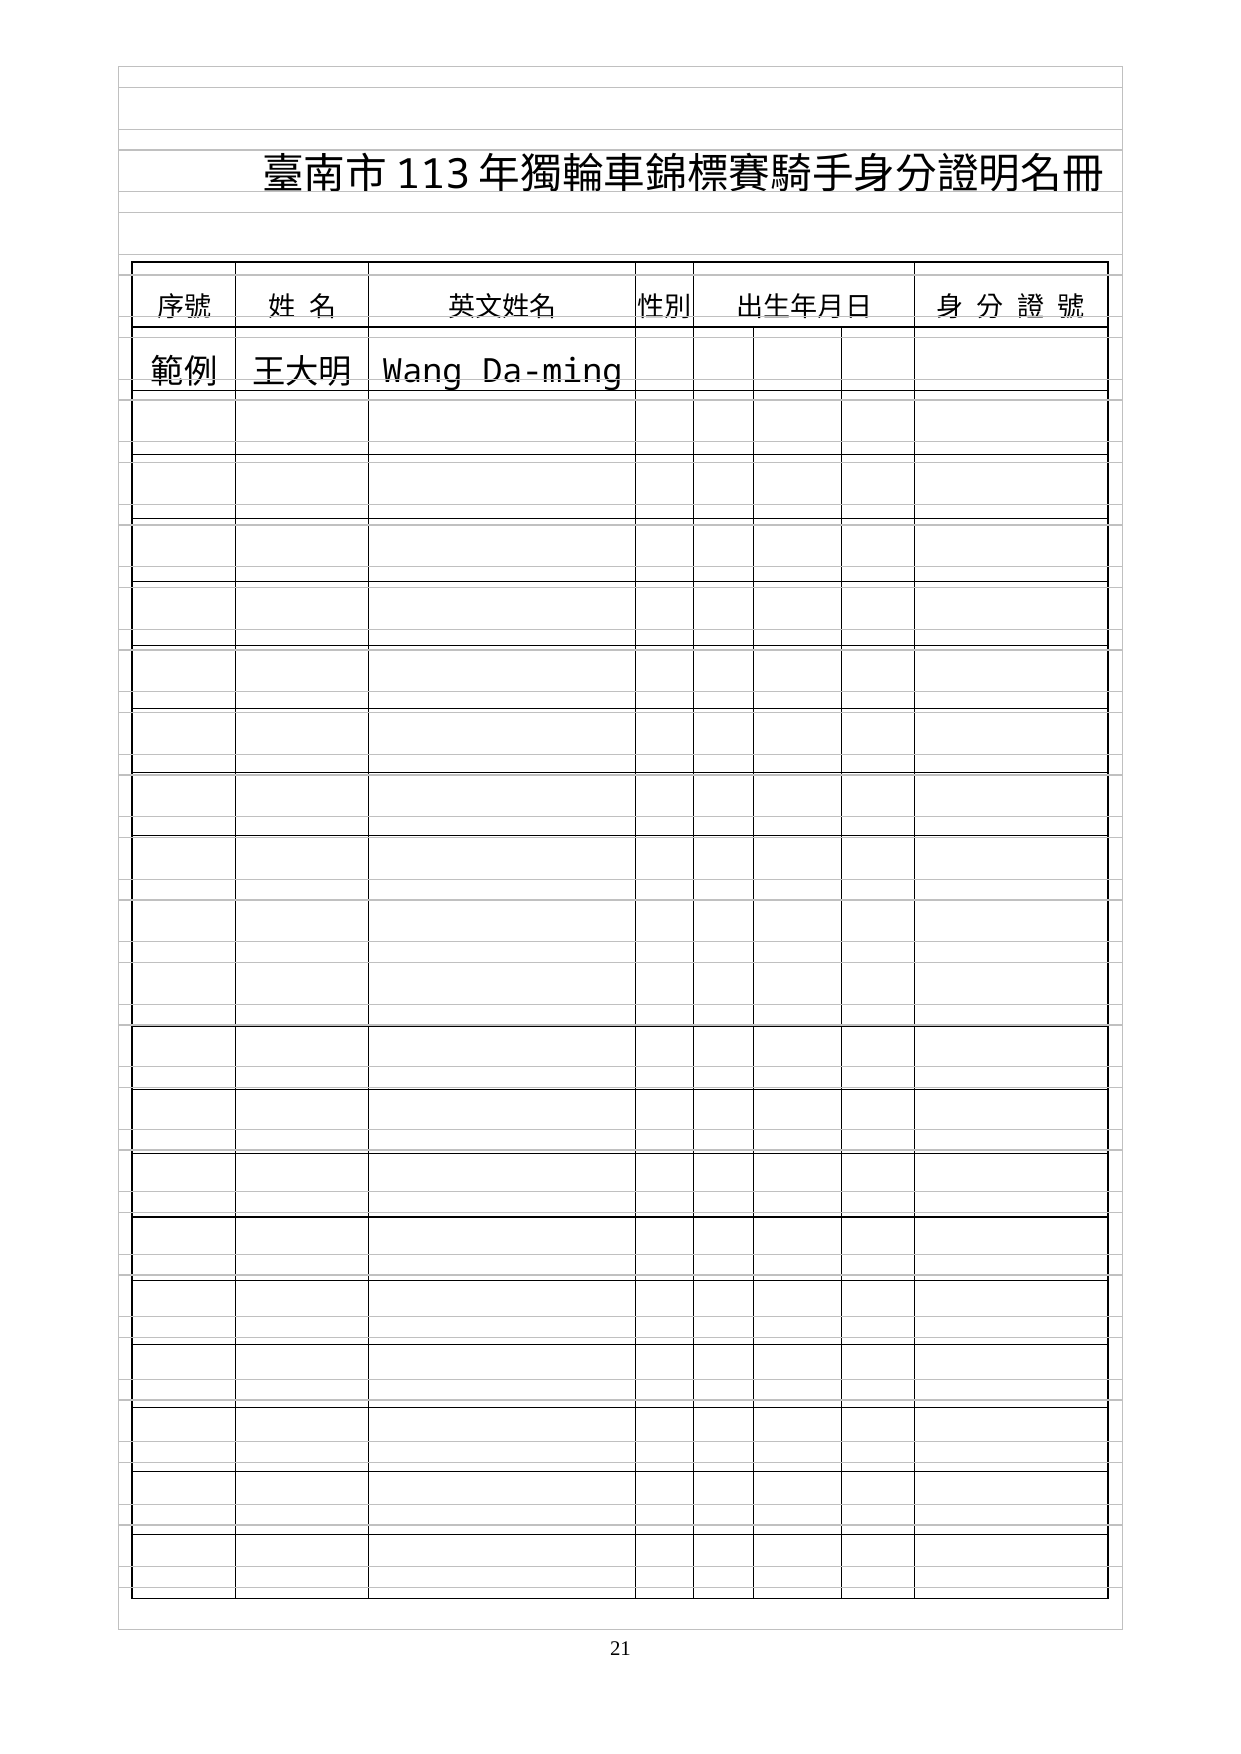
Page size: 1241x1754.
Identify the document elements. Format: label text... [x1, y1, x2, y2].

table_cell [694, 1338, 753, 1343]
table_cell [915, 817, 1107, 835]
table_cell [369, 1408, 635, 1441]
table_cell [636, 582, 693, 587]
table_cell [369, 1401, 635, 1407]
table_cell [133, 1380, 235, 1399]
table_cell [236, 755, 368, 772]
table_cell [754, 505, 841, 517]
table_cell [369, 1317, 635, 1337]
table_cell [915, 1317, 1107, 1337]
table_cell [636, 1526, 693, 1534]
table_cell [694, 1154, 753, 1191]
table_cell [369, 567, 635, 581]
table_cell [754, 1535, 841, 1566]
table_cell [694, 588, 753, 629]
table_cell [694, 1276, 753, 1280]
table_cell [236, 880, 368, 899]
table_cell [694, 942, 753, 962]
table_cell [369, 755, 635, 772]
table_cell [754, 1276, 841, 1280]
table_cell [236, 1463, 368, 1471]
table_cell [915, 1192, 1107, 1212]
table_cell [915, 1218, 1107, 1254]
table_cell [754, 582, 841, 587]
table_cell [754, 1027, 841, 1066]
table_cell [236, 1526, 368, 1534]
table_cell [369, 880, 635, 899]
table_cell [236, 1472, 368, 1504]
table_cell [694, 1027, 753, 1066]
table_cell [636, 901, 693, 941]
table_cell [636, 1535, 693, 1566]
table_cell [842, 1276, 914, 1280]
table_cell [236, 1345, 368, 1379]
table_cell [694, 567, 753, 581]
table_cell [133, 713, 235, 754]
table_header 姓 名 [320, 309, 331, 315]
table_cell [754, 455, 841, 462]
table_cell [369, 463, 635, 504]
table_cell [694, 1442, 753, 1462]
table_cell [133, 942, 235, 962]
table_cell [694, 1463, 753, 1471]
table_cell [694, 1090, 753, 1129]
table_cell [236, 1338, 368, 1343]
table_cell [236, 1281, 368, 1316]
table_cell [133, 1130, 235, 1149]
table_cell [636, 1317, 693, 1337]
table_cell [133, 328, 235, 337]
table_cell [915, 588, 1107, 629]
table_cell [915, 455, 1107, 462]
table_header 序號 [133, 276, 235, 316]
table_cell [842, 1154, 914, 1191]
table_cell [694, 755, 753, 772]
table_cell [754, 442, 841, 454]
table_cell [694, 1588, 753, 1598]
table_cell [369, 1338, 635, 1343]
table_cell [694, 1130, 753, 1149]
table_cell [915, 838, 1107, 879]
table_cell [636, 338, 693, 379]
table_cell [369, 1067, 635, 1087]
table_cell [636, 380, 693, 390]
table_header 出生年月日 [694, 317, 914, 326]
table_cell [236, 391, 368, 399]
table_cell [842, 838, 914, 879]
table_header 身 分 證 號 [915, 317, 1107, 326]
table_cell [133, 401, 235, 441]
table_cell [915, 1067, 1107, 1087]
table_cell [236, 567, 368, 581]
table_cell [369, 1255, 635, 1274]
table_cell [754, 692, 841, 708]
table_cell [915, 1090, 1107, 1129]
table_cell [369, 1276, 635, 1280]
table_cell Wang Da-ming [369, 338, 635, 379]
table_cell [236, 1588, 368, 1598]
table_cell [636, 1192, 693, 1212]
table_cell [133, 1154, 235, 1191]
table_cell [754, 1472, 841, 1504]
table_cell 王大明 [236, 338, 368, 379]
table_cell [369, 588, 635, 629]
table_cell [236, 526, 368, 566]
table_cell [915, 1130, 1107, 1149]
table_cell [694, 1255, 753, 1274]
table_cell [915, 328, 1107, 337]
table_cell [369, 1154, 635, 1191]
table_cell [133, 1027, 235, 1066]
table_cell [694, 1526, 753, 1534]
table_cell [754, 901, 841, 941]
table_cell [369, 1535, 635, 1566]
table_cell [694, 463, 753, 504]
table_cell [842, 1317, 914, 1337]
table_cell [133, 630, 235, 644]
table_cell [636, 817, 693, 835]
table_cell [694, 1005, 753, 1024]
table_cell [133, 838, 235, 879]
table_cell [369, 817, 635, 835]
table_cell [915, 338, 1107, 379]
table_cell [754, 963, 841, 1004]
table_cell [236, 1067, 368, 1087]
table_cell [915, 442, 1107, 454]
table_cell [754, 1567, 841, 1587]
table_cell [754, 1401, 841, 1407]
table_cell [915, 1345, 1107, 1379]
table_cell [842, 1218, 914, 1254]
table_cell [636, 755, 693, 772]
table_cell [754, 328, 841, 337]
table_cell [842, 1567, 914, 1587]
table_cell [369, 942, 635, 962]
table_cell [236, 1154, 368, 1191]
table_cell [754, 1588, 841, 1598]
table_header 出生年月日 [852, 306, 865, 314]
table_cell [236, 1408, 368, 1441]
table_cell [636, 630, 693, 644]
table_cell [636, 455, 693, 462]
table_cell [636, 776, 693, 816]
table_cell [133, 455, 235, 462]
table_cell [694, 1317, 753, 1337]
table_cell [915, 942, 1107, 962]
table_cell [694, 1408, 753, 1441]
table_cell [236, 942, 368, 962]
table_cell [754, 401, 841, 441]
table_cell [915, 1255, 1107, 1274]
table_cell [842, 1067, 914, 1087]
table_cell [694, 963, 753, 1004]
table_cell [636, 1345, 693, 1379]
table_cell [133, 1338, 235, 1343]
table_cell [915, 880, 1107, 899]
table_cell [694, 1567, 753, 1587]
table_cell [236, 776, 368, 816]
table_cell [636, 1380, 693, 1399]
table_cell [133, 380, 235, 390]
table_cell [915, 963, 1107, 1004]
table_cell [236, 692, 368, 708]
table_cell [236, 1090, 368, 1129]
table_cell [694, 526, 753, 566]
table_cell [636, 1505, 693, 1524]
table_cell [754, 338, 841, 379]
table_cell [842, 901, 914, 941]
table_cell [842, 463, 914, 504]
table_cell 範例 [133, 338, 235, 379]
table_cell [133, 1345, 235, 1379]
table_cell [842, 588, 914, 629]
table_cell [236, 1567, 368, 1587]
table_cell [754, 630, 841, 644]
table_cell [915, 380, 1107, 390]
table_cell [754, 1192, 841, 1212]
table_cell [915, 519, 1107, 524]
table_cell [636, 1442, 693, 1462]
table_cell [754, 1255, 841, 1274]
table_cell [369, 401, 635, 441]
table_cell [636, 463, 693, 504]
table_cell [842, 338, 914, 379]
table_cell [842, 582, 914, 587]
table_cell [915, 692, 1107, 708]
table_cell [369, 713, 635, 754]
table_header 姓 名 [236, 317, 368, 326]
table_header 出生年月日 [694, 263, 914, 274]
table_cell [236, 442, 368, 454]
table_cell [915, 1281, 1107, 1316]
table_cell [915, 1526, 1107, 1534]
table_cell [133, 505, 235, 517]
table_cell [694, 338, 753, 379]
table_cell [694, 630, 753, 644]
table_cell [636, 1090, 693, 1129]
table_cell [915, 1401, 1107, 1407]
table_cell [636, 401, 693, 441]
table_cell [754, 1380, 841, 1399]
table_cell [369, 505, 635, 517]
table_cell [133, 1408, 235, 1441]
table_cell [369, 519, 635, 524]
table_cell [842, 1505, 914, 1524]
table_cell [694, 776, 753, 816]
table_cell [915, 1463, 1107, 1471]
table_cell [754, 1526, 841, 1534]
table_cell [636, 1281, 693, 1316]
table_cell [754, 1281, 841, 1316]
table_cell [842, 455, 914, 462]
table_cell [694, 1380, 753, 1399]
table_cell [754, 880, 841, 899]
table_header 性別 [668, 296, 675, 302]
table_cell [133, 1535, 235, 1566]
table_cell [369, 1130, 635, 1149]
table_cell [754, 1345, 841, 1379]
table_cell [236, 519, 368, 524]
table_cell [236, 463, 368, 504]
table_cell [636, 391, 693, 399]
table_cell [842, 630, 914, 644]
table_cell [754, 776, 841, 816]
table_cell [636, 692, 693, 708]
table_cell [842, 380, 914, 390]
table_cell [842, 651, 914, 691]
table_cell [369, 630, 635, 644]
table_cell [694, 505, 753, 517]
table_cell [236, 1535, 368, 1566]
table_cell [694, 391, 753, 399]
table_cell [754, 380, 841, 390]
table_cell [754, 755, 841, 772]
table_header 身 分 證 號 [915, 276, 1107, 316]
table_cell [369, 1218, 635, 1254]
table_cell [636, 1401, 693, 1407]
table_cell [694, 651, 753, 691]
table_cell [236, 1276, 368, 1280]
table_cell [636, 1130, 693, 1149]
table_cell [369, 776, 635, 816]
table_cell [694, 901, 753, 941]
table_cell [915, 1380, 1107, 1399]
table_cell [236, 1005, 368, 1024]
table_cell [694, 328, 753, 337]
table_cell [636, 1005, 693, 1024]
table_cell [236, 455, 368, 462]
table_cell [694, 401, 753, 441]
table_cell [236, 817, 368, 835]
table_cell [842, 442, 914, 454]
table_cell [133, 1588, 235, 1598]
table_cell [694, 713, 753, 754]
table_cell [369, 651, 635, 691]
table_cell [236, 1380, 368, 1399]
table_cell [636, 880, 693, 899]
table_header 英文姓名 [369, 276, 635, 316]
table_cell [842, 1130, 914, 1149]
table_cell [636, 1338, 693, 1343]
table_cell [133, 1526, 235, 1534]
table_cell [915, 401, 1107, 441]
table_cell [842, 1526, 914, 1534]
table_cell [694, 455, 753, 462]
table_cell [369, 1567, 635, 1587]
table_cell [369, 1380, 635, 1399]
table_cell [636, 1408, 693, 1441]
table_cell [694, 1505, 753, 1524]
table_cell [842, 526, 914, 566]
table_cell [133, 1255, 235, 1274]
table_cell [842, 505, 914, 517]
table_cell [369, 526, 635, 566]
table_cell [133, 692, 235, 708]
table_cell [133, 442, 235, 454]
table_cell [133, 519, 235, 524]
table_cell [133, 1472, 235, 1504]
table_cell [236, 401, 368, 441]
table_cell [236, 838, 368, 879]
table_cell [694, 1218, 753, 1254]
table_cell [236, 1442, 368, 1462]
table_cell [133, 1505, 235, 1524]
table_cell [636, 588, 693, 629]
table_cell [915, 526, 1107, 566]
table_cell [236, 505, 368, 517]
table_header 性別 [636, 317, 693, 326]
table_cell [236, 588, 368, 629]
table_cell [754, 1442, 841, 1462]
table_cell [369, 1526, 635, 1534]
table_cell [369, 1505, 635, 1524]
table_cell [133, 1192, 235, 1212]
table_cell [842, 713, 914, 754]
table_cell [754, 1130, 841, 1149]
table_cell [636, 442, 693, 454]
table_cell [754, 1317, 841, 1337]
table_header 身 分 證 號 [915, 263, 1107, 274]
table_cell [369, 901, 635, 941]
table_cell [236, 901, 368, 941]
table_cell [842, 391, 914, 399]
table_cell [842, 755, 914, 772]
table_cell [369, 455, 635, 462]
table_cell [915, 1567, 1107, 1587]
table_cell [236, 630, 368, 644]
table_cell [754, 519, 841, 524]
table_header 姓 名 [236, 263, 368, 274]
table_cell [754, 1005, 841, 1024]
table_cell [915, 651, 1107, 691]
table_cell [369, 328, 635, 337]
table_cell [915, 1472, 1107, 1504]
table_cell [694, 838, 753, 879]
table_cell [133, 901, 235, 941]
table_cell [915, 1276, 1107, 1280]
table_cell [636, 1154, 693, 1191]
table_header 英文姓名 [369, 263, 635, 274]
table_cell [694, 442, 753, 454]
table_cell [915, 1442, 1107, 1462]
table_cell [694, 582, 753, 587]
table_cell [915, 1588, 1107, 1598]
table_cell [636, 651, 693, 691]
table_cell [754, 1463, 841, 1471]
table_cell [369, 963, 635, 1004]
table_cell [133, 1463, 235, 1471]
table_cell [636, 1588, 693, 1598]
table_cell [636, 519, 693, 524]
table_cell [133, 1276, 235, 1280]
table_cell [842, 776, 914, 816]
table_cell [842, 1442, 914, 1462]
table_cell [754, 1218, 841, 1254]
table_cell [842, 1255, 914, 1274]
table_cell [636, 942, 693, 962]
table_cell [915, 1338, 1107, 1343]
table_cell [236, 651, 368, 691]
table_header 序號 [133, 263, 235, 274]
table_header 英文姓名 [369, 317, 635, 326]
table_cell [754, 1338, 841, 1343]
table_cell [369, 1442, 635, 1462]
table_cell [842, 1090, 914, 1129]
table_cell [369, 1005, 635, 1024]
table_cell [133, 588, 235, 629]
table_cell [842, 567, 914, 581]
table_cell [369, 1090, 635, 1129]
table_cell [915, 1154, 1107, 1191]
table_cell [636, 505, 693, 517]
text 臺南市113年獨輪車錦標賽騎手身分證明名冊 [243, 151, 1122, 191]
table_cell [694, 1535, 753, 1566]
table_cell [369, 442, 635, 454]
table_cell [369, 1281, 635, 1316]
table_cell [842, 1345, 914, 1379]
table_cell [694, 1401, 753, 1407]
table_cell [636, 1276, 693, 1280]
table_cell [915, 776, 1107, 816]
table_cell [369, 391, 635, 399]
table_cell [754, 817, 841, 835]
table_cell [754, 1154, 841, 1191]
table_cell [133, 776, 235, 816]
table_cell [694, 1345, 753, 1379]
table_cell [369, 838, 635, 879]
table_cell [636, 1218, 693, 1254]
table_cell [694, 380, 753, 390]
table_cell [754, 1408, 841, 1441]
table_cell [236, 1255, 368, 1274]
table_cell [842, 519, 914, 524]
table_cell [636, 1567, 693, 1587]
table_cell [842, 1281, 914, 1316]
table_cell [636, 567, 693, 581]
table_cell [455, 380, 617, 390]
table_cell [915, 755, 1107, 772]
table_header 序號 [133, 317, 235, 326]
table_header 出生年月日 [694, 276, 914, 316]
table_cell [915, 1408, 1107, 1441]
table_cell [133, 963, 235, 1004]
table_cell [842, 1401, 914, 1407]
table_cell [915, 901, 1107, 941]
table_cell [133, 1005, 235, 1024]
table_cell [915, 505, 1107, 517]
table_cell [915, 582, 1107, 587]
table_cell [133, 1567, 235, 1587]
table_cell [133, 1442, 235, 1462]
table_cell [842, 1027, 914, 1066]
table_cell [636, 1463, 693, 1471]
table_cell [636, 713, 693, 754]
table_cell [915, 1005, 1107, 1024]
table_cell [369, 1192, 635, 1212]
table_cell [754, 588, 841, 629]
table_header 姓 名 [236, 276, 368, 316]
table_cell [236, 1027, 368, 1066]
table_cell [133, 567, 235, 581]
table_cell [754, 1067, 841, 1087]
table_cell [842, 1472, 914, 1504]
table_cell [133, 1281, 235, 1316]
table_cell [636, 963, 693, 1004]
table_cell [754, 651, 841, 691]
table_cell [133, 1090, 235, 1129]
table_cell [236, 713, 368, 754]
table_header 英文姓名 [483, 300, 494, 309]
table_cell [636, 1067, 693, 1087]
table_cell [236, 1401, 368, 1407]
table_cell [636, 328, 693, 337]
table_header 性別 [636, 263, 693, 274]
table_cell [369, 1588, 635, 1598]
table_cell [842, 692, 914, 708]
table_cell [842, 1380, 914, 1399]
table_cell [842, 1535, 914, 1566]
table_cell [236, 1505, 368, 1524]
table_cell [754, 942, 841, 962]
table_cell [915, 630, 1107, 644]
table_cell [842, 1338, 914, 1343]
table_cell [236, 582, 368, 587]
table_cell [915, 567, 1107, 581]
table_cell [915, 713, 1107, 754]
table_cell [236, 380, 368, 390]
table_cell [915, 1505, 1107, 1524]
table_cell [133, 582, 235, 587]
table_cell [842, 880, 914, 899]
table_cell [694, 1472, 753, 1504]
table_cell [133, 880, 235, 899]
table_cell [842, 401, 914, 441]
table_cell [236, 1317, 368, 1337]
table_cell [694, 817, 753, 835]
table_cell [636, 1255, 693, 1274]
table_cell [133, 755, 235, 772]
table_cell [133, 391, 235, 399]
table_cell [754, 713, 841, 754]
table_cell [842, 942, 914, 962]
table_cell [694, 519, 753, 524]
table_cell [369, 1345, 635, 1379]
table_cell [842, 963, 914, 1004]
table_header 性別 [669, 308, 675, 316]
table_cell [754, 463, 841, 504]
table_cell [236, 963, 368, 1004]
table_cell [915, 391, 1107, 399]
table_cell [754, 567, 841, 581]
table_cell [133, 1317, 235, 1337]
table_cell [842, 328, 914, 337]
table_cell [842, 1192, 914, 1212]
table_cell [754, 838, 841, 879]
table_cell [694, 1067, 753, 1087]
table_cell [694, 880, 753, 899]
table_cell [636, 1027, 693, 1066]
table_cell [133, 817, 235, 835]
table_cell [236, 1130, 368, 1149]
table_cell [636, 1472, 693, 1504]
table_cell [236, 328, 368, 337]
table_cell [754, 1090, 841, 1129]
table_cell [754, 391, 841, 399]
text [243, 130, 1122, 149]
table_cell [842, 1408, 914, 1441]
table_cell [636, 838, 693, 879]
table_header 性別 [644, 300, 654, 316]
table_cell [694, 692, 753, 708]
table_cell [133, 651, 235, 691]
table_cell [915, 463, 1107, 504]
table_cell [694, 1192, 753, 1212]
table_cell [369, 582, 635, 587]
table_cell [915, 1027, 1107, 1066]
table_cell [369, 1027, 635, 1066]
table_cell [842, 1463, 914, 1471]
table_cell [369, 692, 635, 708]
table_cell [842, 1005, 914, 1024]
table_cell [754, 526, 841, 566]
table_cell [754, 1505, 841, 1524]
table_cell [842, 817, 914, 835]
table_cell [236, 1192, 368, 1212]
table_cell [636, 526, 693, 566]
table_cell [133, 526, 235, 566]
table_cell [133, 1067, 235, 1087]
table_cell [133, 1401, 235, 1407]
table_cell [694, 1281, 753, 1316]
table_cell [842, 1588, 914, 1598]
table_cell [133, 463, 235, 504]
table_cell [236, 1218, 368, 1254]
table_cell [369, 380, 457, 390]
table_header 性別 [636, 276, 693, 316]
table_cell [133, 1218, 235, 1254]
table_cell [915, 1535, 1107, 1566]
table_cell [369, 1472, 635, 1504]
table_cell [369, 1463, 635, 1471]
